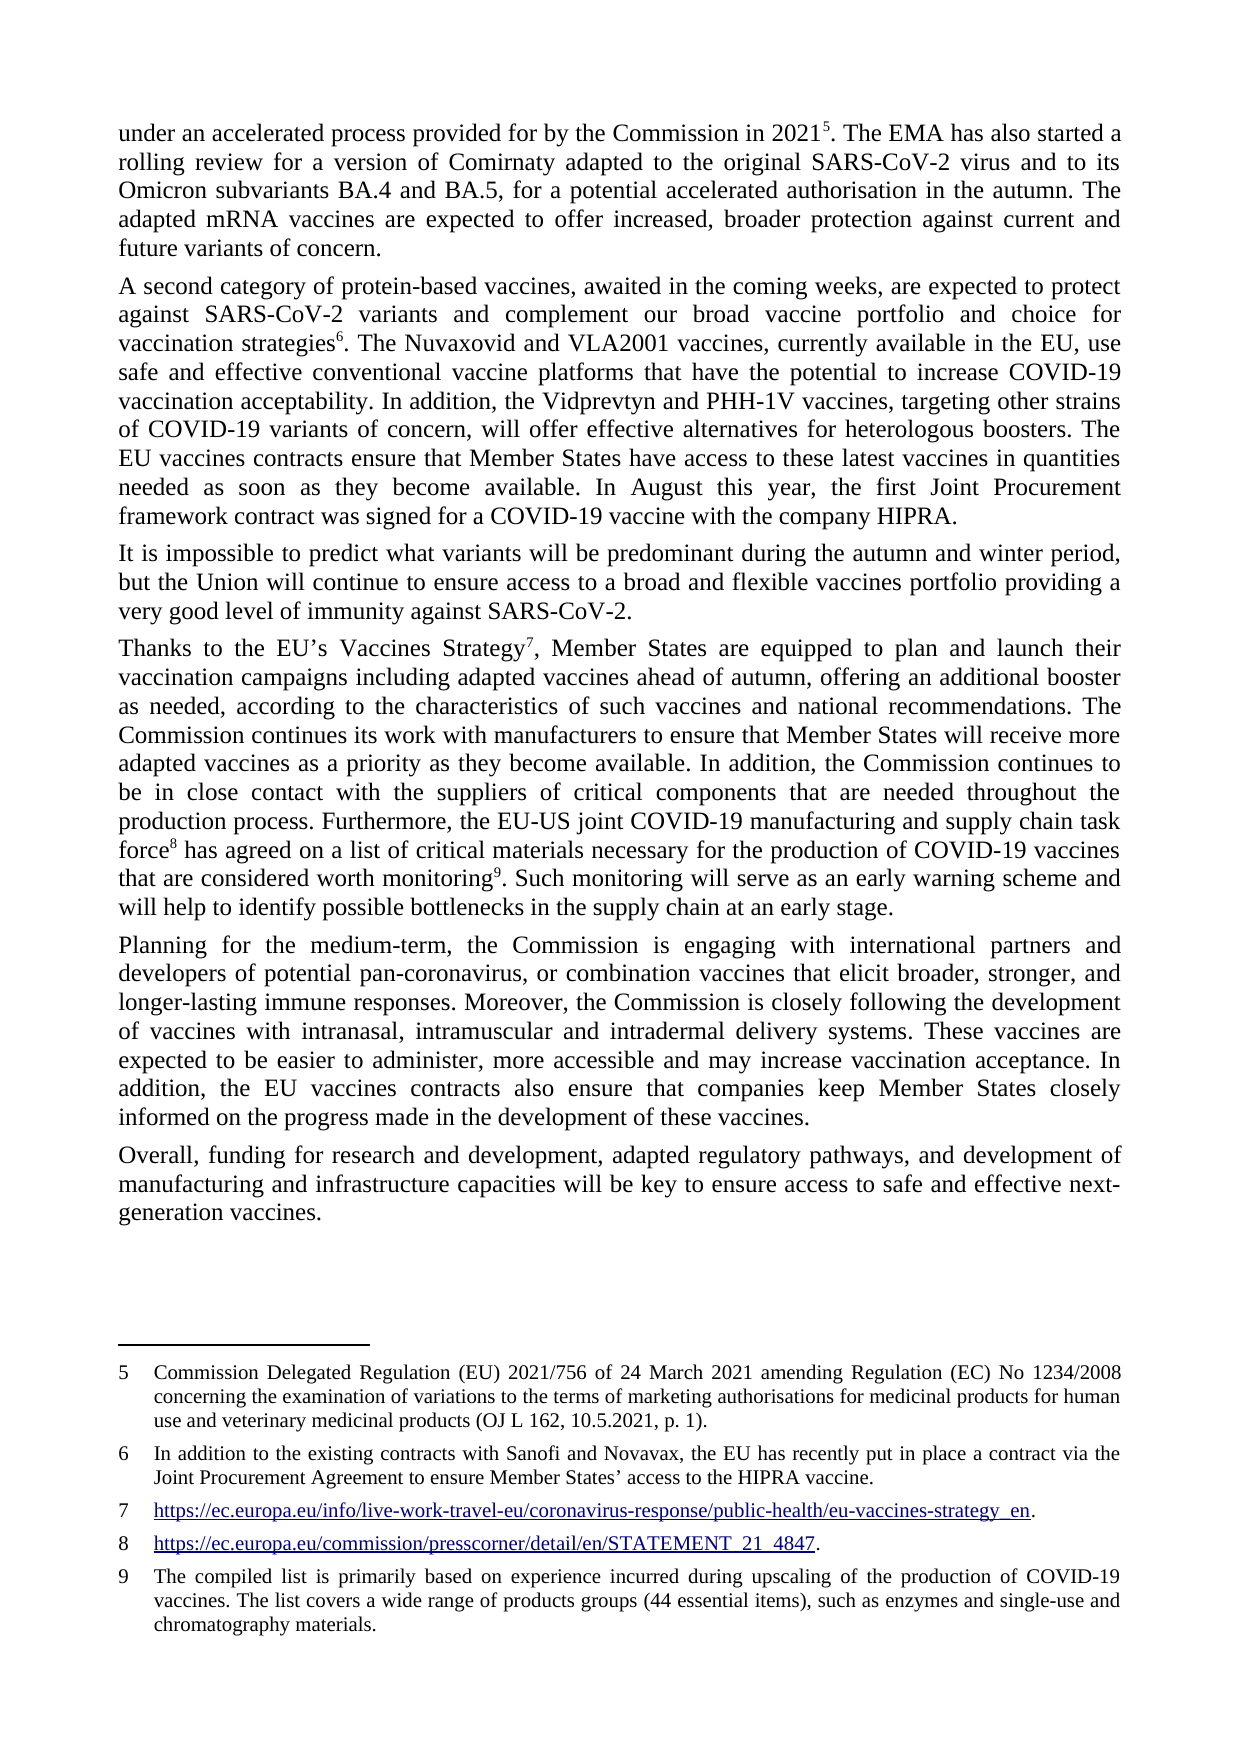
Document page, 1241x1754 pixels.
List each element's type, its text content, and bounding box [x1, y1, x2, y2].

text It is impossible to predict what variants will be predominant during the autumn and winter period, but the Union will continue to ensure access to a broad and flexible vaccines portfolio providing a very good level of immunity against SARS-CoV-2. [118, 538, 1122, 624]
text Thanks to the EU’s Vaccines Strategy, Member States are equipped to plan and launch their vaccination campaigns including adapted vaccines ahead of autumn, offering an additional booster as needed, according to the characteristics of such vaccines and national recommendations. The Commission continues its work with manufacturers to ensure that Member States will receive more adapted vaccines as a priority as they become available. In addition, the Commission continues to be in close contact with the suppliers of critical components that are needed throughout the production process. Furthermore, the EU-US joint COVID-19 manufacturing and supply chain task force has agreed on a list of critical materials necessary for the production of COVID-19 vaccines that are considered worth monitoring. Such monitoring will serve as an early warning scheme and will help to identify possible bottlenecks in the supply chain at an early stage. [118, 633, 1122, 921]
text https://ec.europa.eu/commission/presscorner/detail/en/STATEMENT_21_4847. [118, 1531, 1122, 1555]
text Planning for the medium-term, the Commission is engaging with international partners and developers of potential pan-coronavirus, or combination vaccines that elicit broader, stronger, and longer-lasting immune responses. Moreover, the Commission is closely following the development of vaccines with intranasal, intramuscular and intradermal delivery systems. These vaccines are expected to be easier to administer, more accessible and may increase vaccination acceptance. In addition, the EU vaccines contracts also ensure that companies keep Member States closely informed on the progress made in the development of these vaccines. [118, 930, 1122, 1131]
text The compiled list is primarily based on experience incurred during upscaling of the production of COVID-19 vaccines. The list covers a wide range of products groups (44 essential items), such as enzymes and single-use and chromatography materials. [118, 1564, 1122, 1636]
text A second category of protein-based vaccines, awaited in the coming weeks, are expected to protect against SARS-CoV-2 variants and complement our broad vaccine portfolio and choice for vaccination strategies. The Nuvaxovid and VLA2001 vaccines, currently available in the EU, use safe and effective conventional vaccine platforms that have the potential to increase COVID-19 vaccination acceptability. In addition, the Vidprevtyn and PHH-1V vaccines, targeting other strains of COVID-19 variants of concern, will offer effective alternatives for heterologous boosters. The EU vaccines contracts ensure that Member States have access to these latest vaccines in quantities needed as soon as they become available. In August this year, the first Joint Procurement framework contract was signed for a COVID-19 vaccine with the company HIPRA. [118, 271, 1122, 529]
text Overall, funding for research and development, adapted regulatory pathways, and development of manufacturing and infrastructure capacities will be key to ensure access to safe and effective next- generation vaccines. [118, 1140, 1122, 1226]
text In addition to the existing contracts with Sanofi and Novavax, the EU has recently put in place a contract via the Joint Procurement Agreement to ensure Member States’ access to the HIPRA vaccine. [118, 1441, 1122, 1489]
text https://ec.europa.eu/info/live-work-travel-eu/coronavirus-response/public-health/eu-vaccines-strategy_en. [118, 1498, 1122, 1522]
text Commission Delegated Regulation (EU) 2021/756 of 24 March 2021 amending Regulation (EC) No 1234/2008 concerning the examination of variations to the terms of marketing authorisations for medicinal products for human use and veterinary medicinal products (OJ L 162, 10.5.2021, p. 1). [118, 1360, 1122, 1432]
text under an accelerated process provided for by the Commission in 2021. The EMA has also started a rolling review for a version of Comirnaty adapted to the original SARS-CoV-2 virus and to its Omicron subvariants BA.4 and BA.5, for a potential accelerated authorisation in the autumn. The adapted mRNA vaccines are expected to offer increased, broader protection against current and future variants of concern. [118, 118, 1122, 262]
